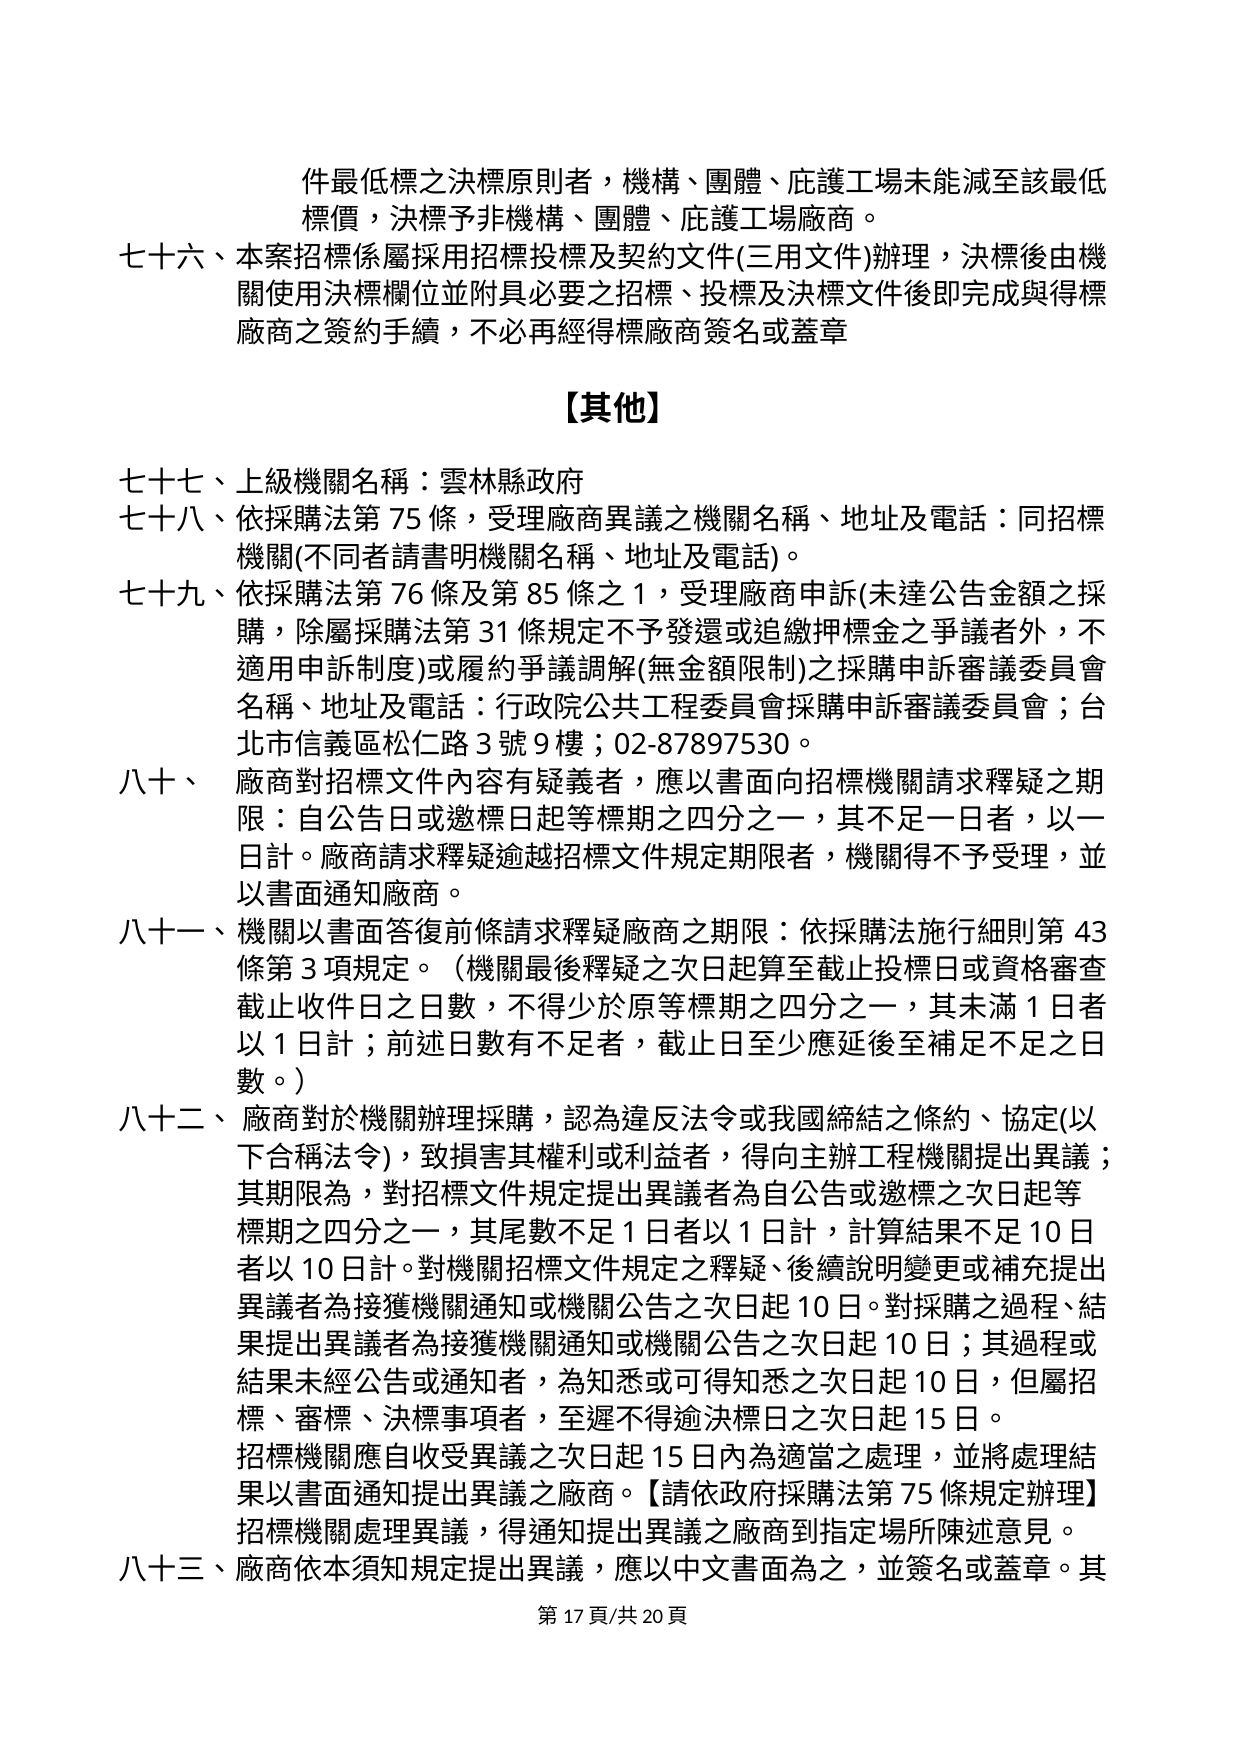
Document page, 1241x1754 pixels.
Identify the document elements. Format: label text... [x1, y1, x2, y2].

list 廠商對於機關辦理採購，認為違反法令或我國締結之條約、協定(以下合稱法令)，致損害其權利或利益者，得向主辦工程機關提出異議；其期限為，對招標文件規定提出異議者為自公告或邀標之次日起等標期之四分之一，其尾數不足1日者以1日計，計算結果不足10日者以10日計。對機關招標文件規定之釋疑、後續說明變更或補充提出異議者為接獲機關通知或機關公告之次日起10日。對採購之過程、結果提出異議者為接獲機關通知或機關公告之次日起10日；其過程或結果未經公告或通知者，為知悉或可得知悉之次日起10日，但屬招標、審標、決標事項者，至遲不得逾決標日之次日起15日。 [118, 1100, 1107, 1437]
list 本案招標係屬採用招標投標及契約文件(三用文件)辦理，決標後由機關使用決標欄位並附具必要之招標、投標及決標文件後即完成與得標廠商之簽約手續，不必再經得標廠商簽名或蓋章 [118, 237, 1107, 350]
subtitle 【其他】 [118, 368, 1107, 443]
list 依採購法第75條，受理廠商異議之機關名稱、地址及電話：同招標機關(不同者請書明機關名稱、地址及電話)。 [118, 500, 1107, 575]
list 機關以書面答復前條請求釋疑廠商之期限：依採購法施行細則第43條第3項規定。（機關最後釋疑之次日起算至截止投標日或資格審查截止收件日之日數，不得少於原等標期之四分之一，其未滿1日者以1日計；前述日數有不足者，截止日至少應延後至補足不足之日數。） [118, 912, 1107, 1100]
text 招標機關應自收受異議之次日起15日內為適當之處理，並將處理結果以書面通知提出異議之廠商。【請依政府採購法第75條規定辦理】招標機關處理異議，得通知提出異議之廠商到指定場所陳述意見。 [236, 1437, 1107, 1550]
list 依採購法第76條及第85條之1，受理廠商申訴(未達公告金額之採購，除屬採購法第31條規定不予發還或追繳押標金之爭議者外，不適用申訴制度)或履約爭議調解(無金額限制)之採購申訴審議委員會名稱、地址及電話：行政院公共工程委員會採購申訴審議委員會；台北市信義區松仁路3號9樓；02-87897530。 [118, 575, 1107, 762]
list 廠商依本須知規定提出異議，應以中文書面為之，並簽名或蓋章。其 [118, 1550, 1107, 1587]
list 上級機關名稱：雲林縣政府 [118, 462, 1107, 500]
text 件最低標之決標原則者，機構、團體、庇護工場未能減至該最低標價，決標予非機構、團體、庇護工場廠商。 [243, 162, 1107, 237]
list 廠商對招標文件內容有疑義者，應以書面向招標機關請求釋疑之期限：自公告日或邀標日起等標期之四分之一，其不足一日者，以一日計。廠商請求釋疑逾越招標文件規定期限者，機關得不予受理，並以書面通知廠商。 [118, 762, 1107, 912]
